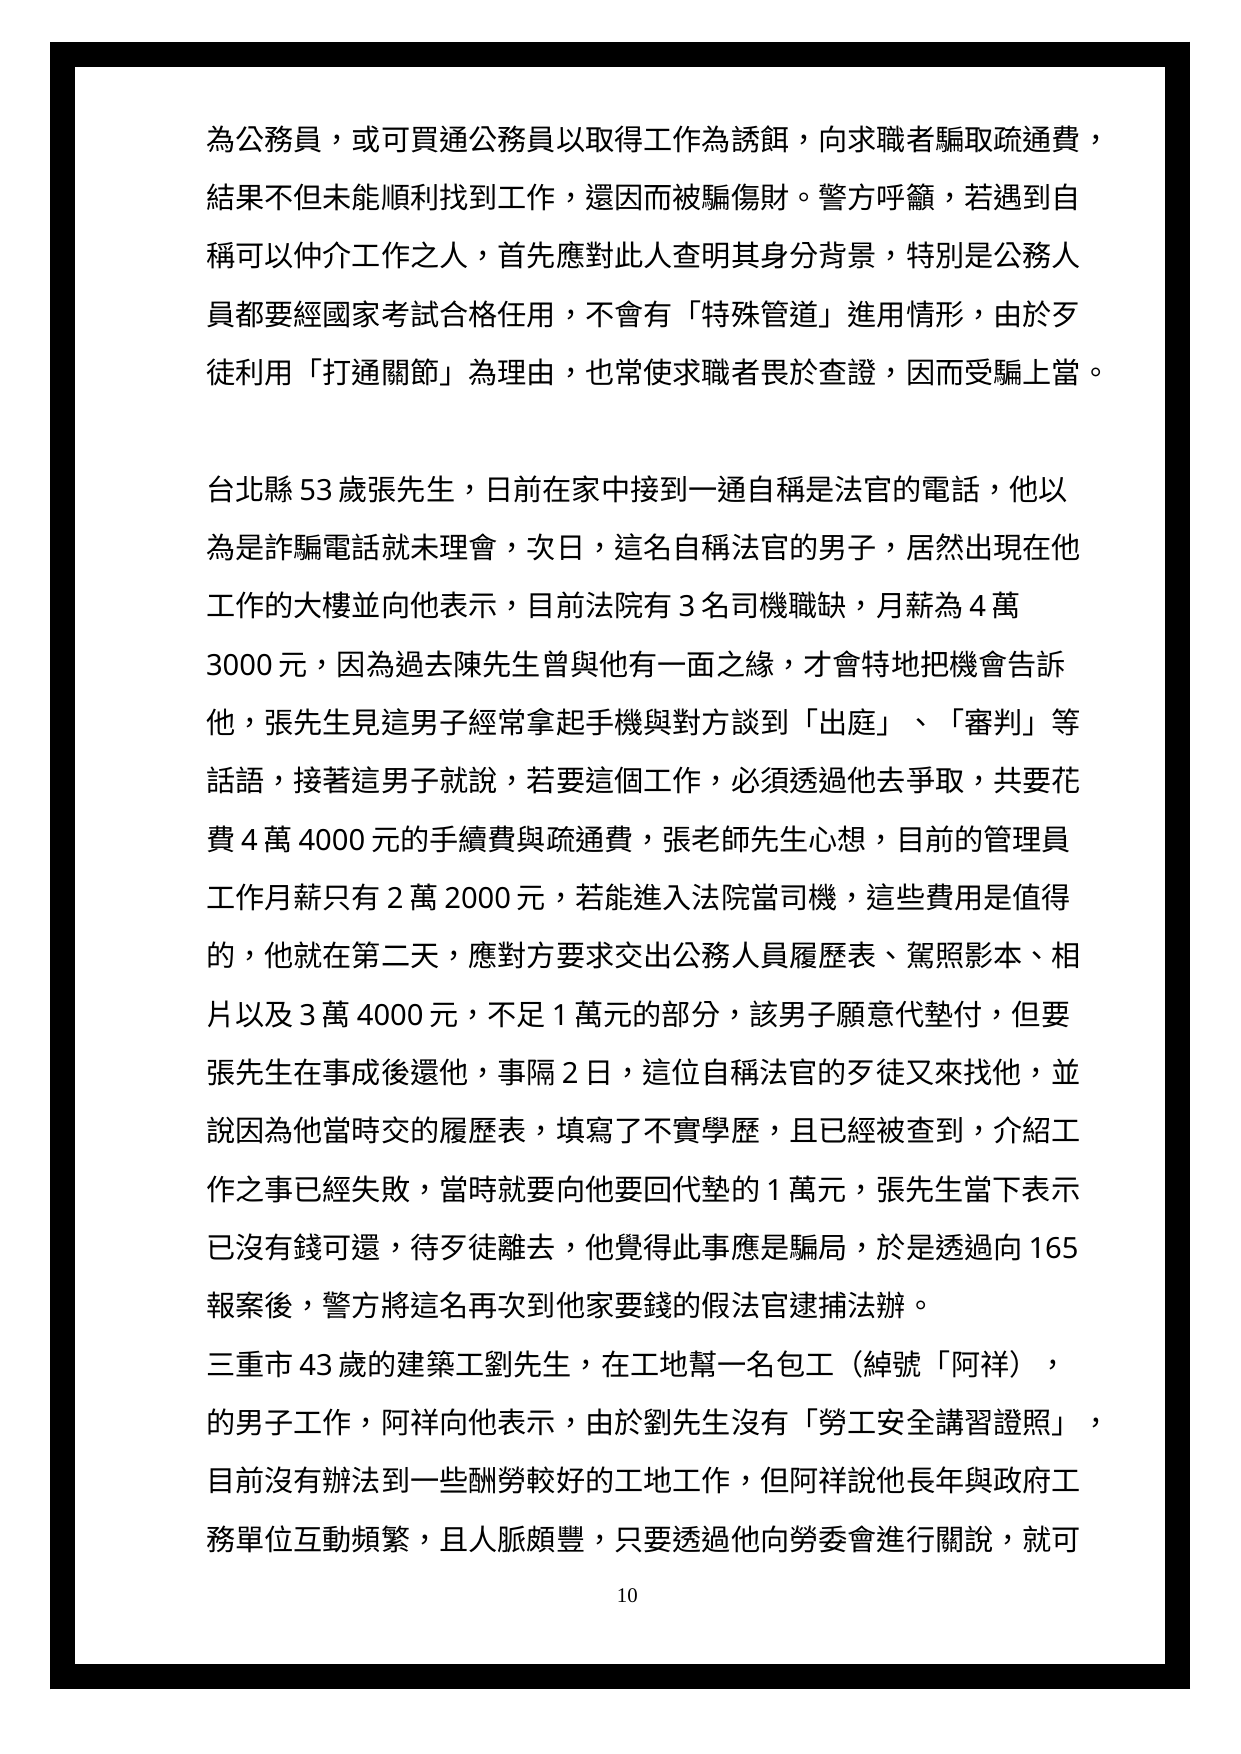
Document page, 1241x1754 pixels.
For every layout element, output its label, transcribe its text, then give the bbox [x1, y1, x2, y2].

text 大環境不景氣，連帶影響求職市場，詐騙歹徒擅於利用人性弱點，專找求職者或企圖轉換工作者詐騙，人心容易受到高薪、穩定收入工作的吸引，而歹徒則以具有「特殊管道」，可以打通政府機關人員，成為公務員，或可買通公務員以取得工作為誘餌，向求職者騙取疏通費，結果不但未能順利找到工作，還因而被騙傷財。警方呼籲，若遇到自稱可以仲介工作之人，首先應對此人查明其身分背景，特別是公務人員都要經國家考試合格任用，不會有「特殊管道」進用情形，由於歹徒利用「打通關節」為理由，也常使求職者畏於查證，因而受騙上當。 台北縣53歲張先生，日前在家中接到一通自稱是法官的電話，他以為是詐騙電話就未理會，次日，這名自稱法官的男子，居然出現在他工作的大樓並向他表示，目前法院有3名司機職缺，月薪為4萬3000元，因為過去陳先生曾與他有一面之緣，才會特地把機會告訴他，張先生見這男子經常拿起手機與對方談到「出庭」、「審判」等話語，接著這男子就說，若要這個工作，必須透過他去爭取，共要花費4萬4000元的手續費與疏通費，張老師先生心想，目前的管理員工作月薪只有2萬2000元，若能進入法院當司機，這些費用是值得的，他就在第二天，應對方要求交出公務人員履歷表、駕照影本、相片以及3萬4000元，不足1萬元的部分，該男子願意代墊付，但要張先生在事成後還他，事隔2日，這位自稱法官的歹徒又來找他，並說因為他當時交的履歷表，填寫了不實學歷，且已經被查到，介紹工作之事已經失敗，當時就要向他要回代墊的1萬元，張先生當下表示已沒有錢可還，待歹徒離去，他覺得此事應是騙局，於是透過向165報案後，警方將這名再次到他家要錢的假法官逮捕法辦。 三重市43歲的建築工劉先生，在工地幫一名包工（綽號「阿祥），的男子工作，阿祥向他表示，由於劉先生沒有「勞工安全講習證照」，目前沒有辦法到一些酬勞較好的工地工作，但阿祥說他長年與政府工務單位互動頻繁，且人脈頗豐，只要透過他向勞委會進行關說，就可以順利取得證照，進入工地，劉先生絲毫未懷疑，就匯給這名歹徒8800元，但已等了1個多月都沒有辦法去工作，阿祥也聯絡不上，才發現被騙，更可惡的是，劉先生曾替他工作15天也完全未收到工資 。 [206, 103, 1092, 1562]
